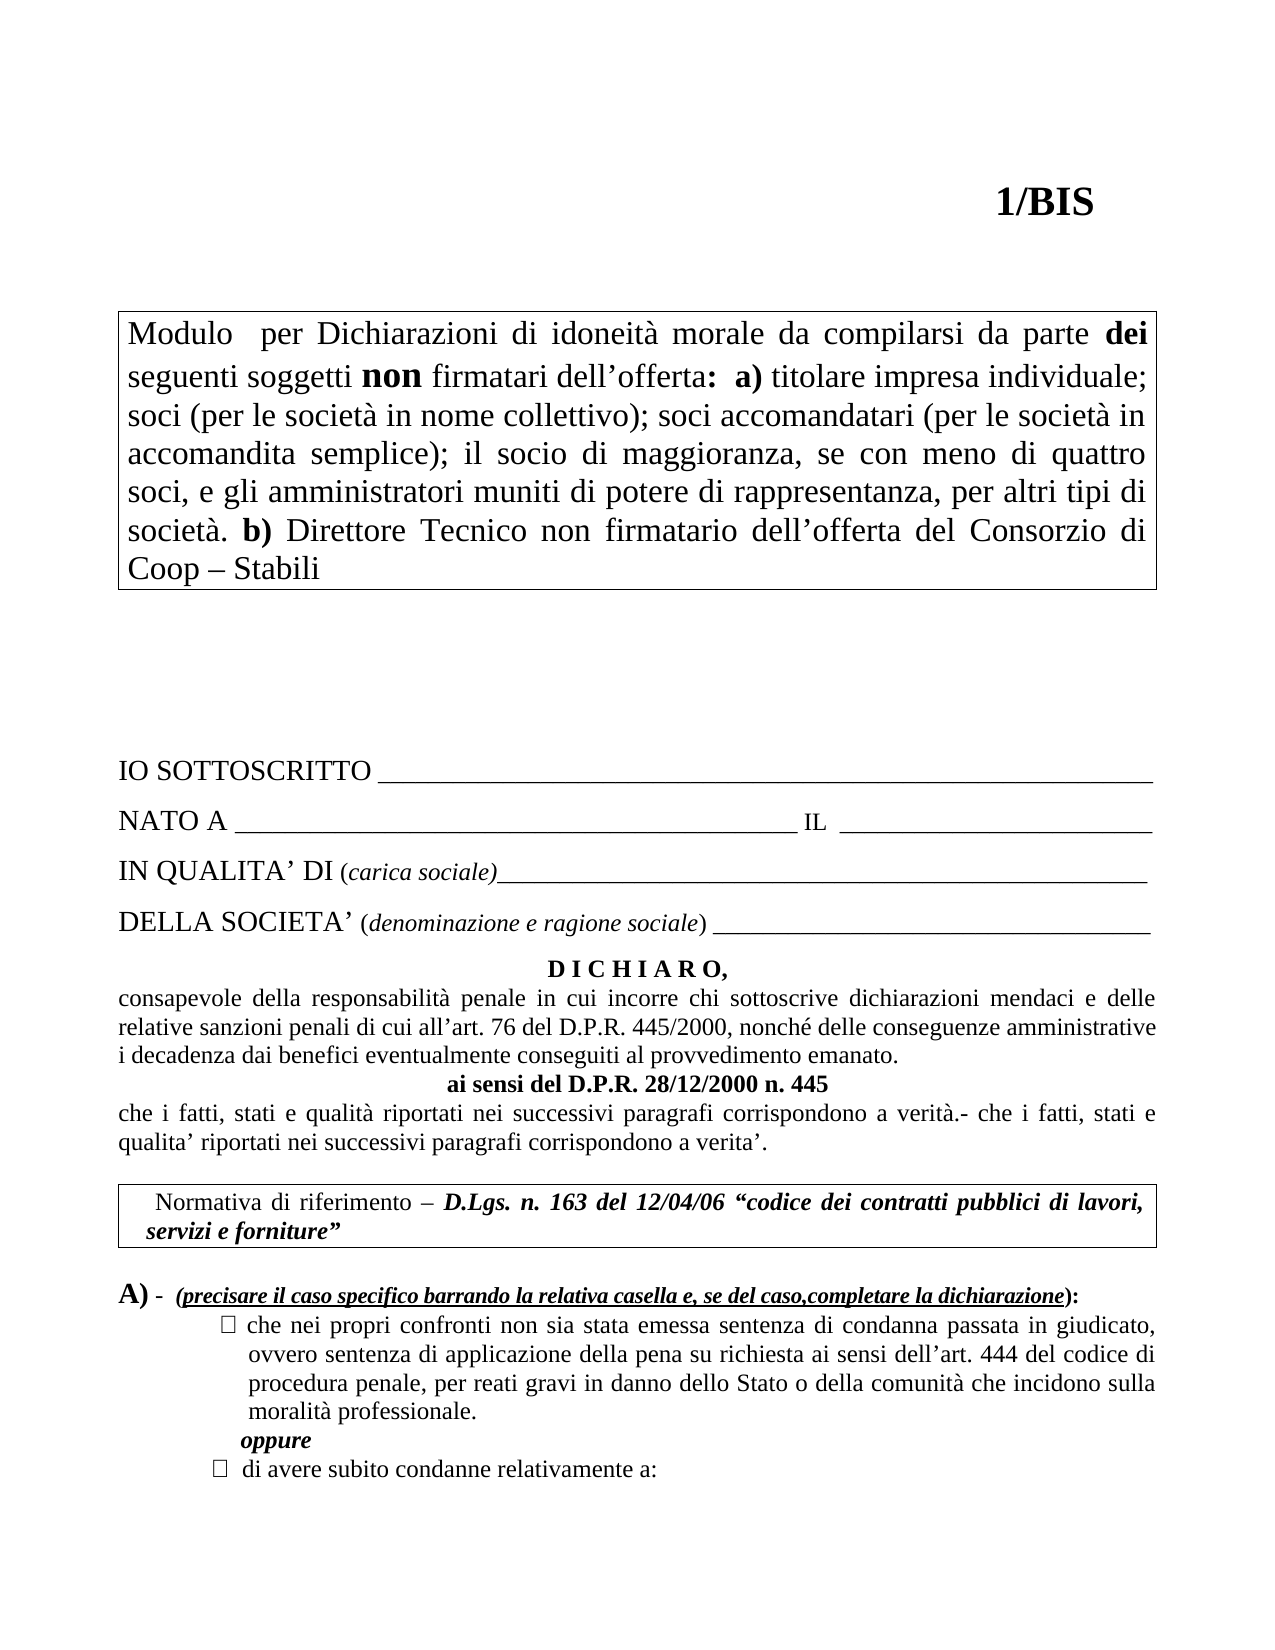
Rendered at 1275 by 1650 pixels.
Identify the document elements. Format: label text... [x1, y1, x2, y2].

text A) - (precisare il caso specifico barrando la relativa casella e, se del caso,completare la dichiarazione): [118, 1277, 1157, 1310]
text IO SOTTOSCRITTO ______________________________________________________________ [118, 753, 1157, 786]
text ai sensi del D.P.R. 28/12/2000 n. 445 [118, 1069, 1157, 1098]
text Normativa di riferimento – D.Lgs. n. 163 del 12/04/06 “codice dei contratti pubblici di lavori, servizi e forniture” [119, 1185, 1156, 1247]
text  che nei propri confronti non sia stata emessa sentenza di condanna passata in giudicato, ovvero sentenza di applicazione della pena su richiesta ai sensi dell’art. 444 del codice di procedura penale, per reati gravi in danno dello Stato o della comunità che incidono sulla moralità professionale. [192, 1310, 1157, 1425]
text  di avere subito condanne relativamente a: [192, 1454, 1157, 1483]
text che i fatti, stati e qualità riportati nei successivi paragrafi corrispondono a verità.- che i fatti, stati e qualita’ riportati nei successivi paragrafi corrispondono a verita’. [118, 1098, 1157, 1155]
text NATO A _____________________________________________ IL _________________________ [118, 803, 1157, 837]
text 1/BIS [118, 176, 1157, 224]
text IN QUALITA’ DI (carica sociale)____________________________________________________ [118, 853, 1157, 887]
text D I C H I A R O, [118, 954, 1157, 983]
text Modulo per Dichiarazioni di idoneità morale da compilarsi da parte dei seguenti soggetti non firmatari dell’offerta: a) titolare impresa individuale; soci (per le società in nome collettivo); soci accomandatari (per le società in accomandita semplice); il socio di maggioranza, se con meno di quattro soci, e gli amministratori muniti di potere di rappresentanza, per altri tipi di società. b) Direttore Tecnico non firmatario dell’offerta del Consorzio di Coop – Stabili [119, 312, 1156, 589]
text consapevole della responsabilità penale in cui incorre chi sottoscrive dichiarazioni mendaci e delle relative sanzioni penali di cui all’art. 76 del D.P.R. 445/2000, nonché delle conseguenze amministrative i decadenza dai benefici eventualmente conseguiti al provvedimento emanato. [118, 983, 1157, 1069]
text oppure [192, 1425, 1157, 1454]
text DELLA SOCIETA’ (denominazione e ragione sociale) ___________________________________ [118, 904, 1157, 937]
